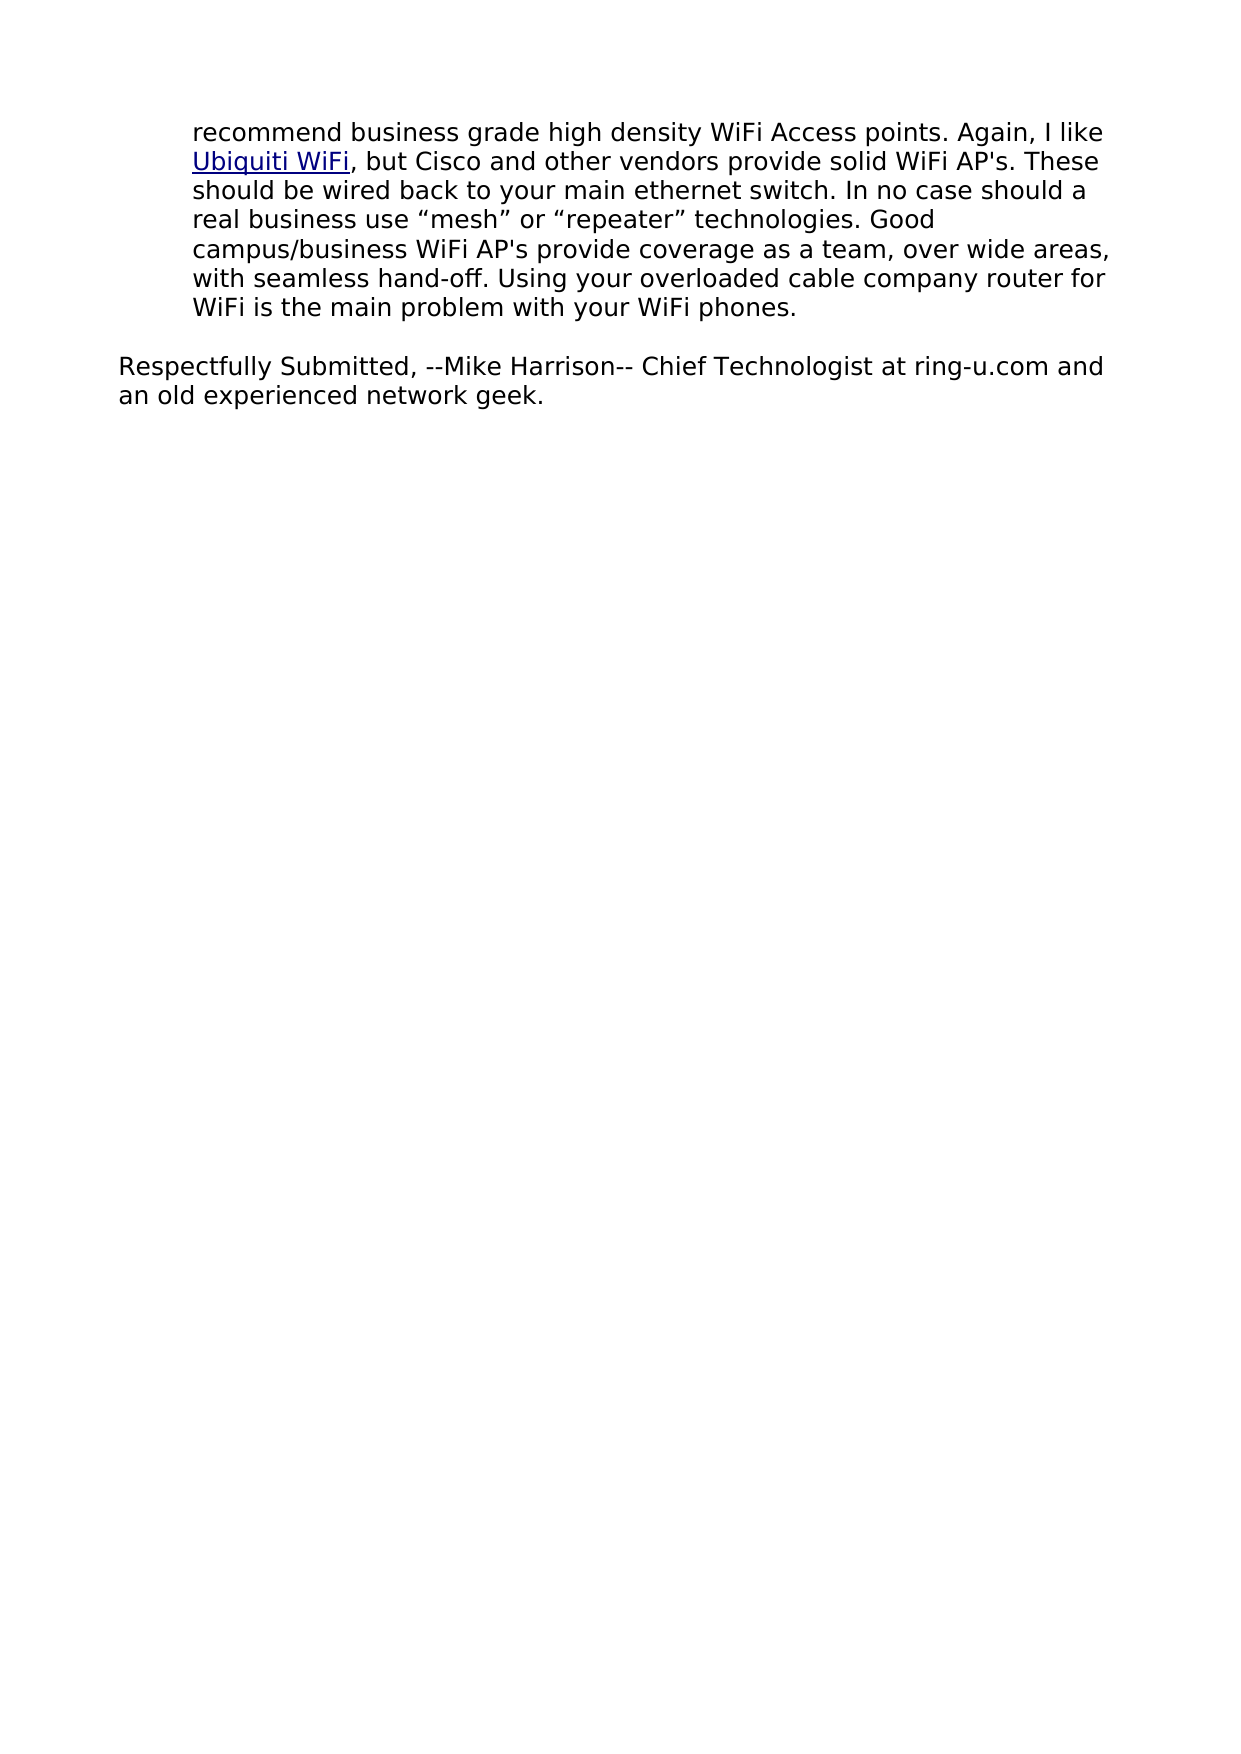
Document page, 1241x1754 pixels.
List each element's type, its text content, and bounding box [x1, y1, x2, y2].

text Respectfully Submitted, --Mike Harrison-- Chief Technologist at ring-u.com and an old experienced network geek. [118, 352, 1122, 410]
list recommend business grade high density WiFi Access points. Again, I like Ubiquiti WiFi, but Cisco and other vendors provide solid WiFi AP's. These should be wired back to your main ethernet switch. In no case should a real business use “mesh” or “repeater” technologies. Good campus/business WiFi AP's provide coverage as a team, over wide areas, with seamless hand-off. Using your overloaded cable company router for WiFi is the main problem with your WiFi phones. [177, 118, 1122, 322]
